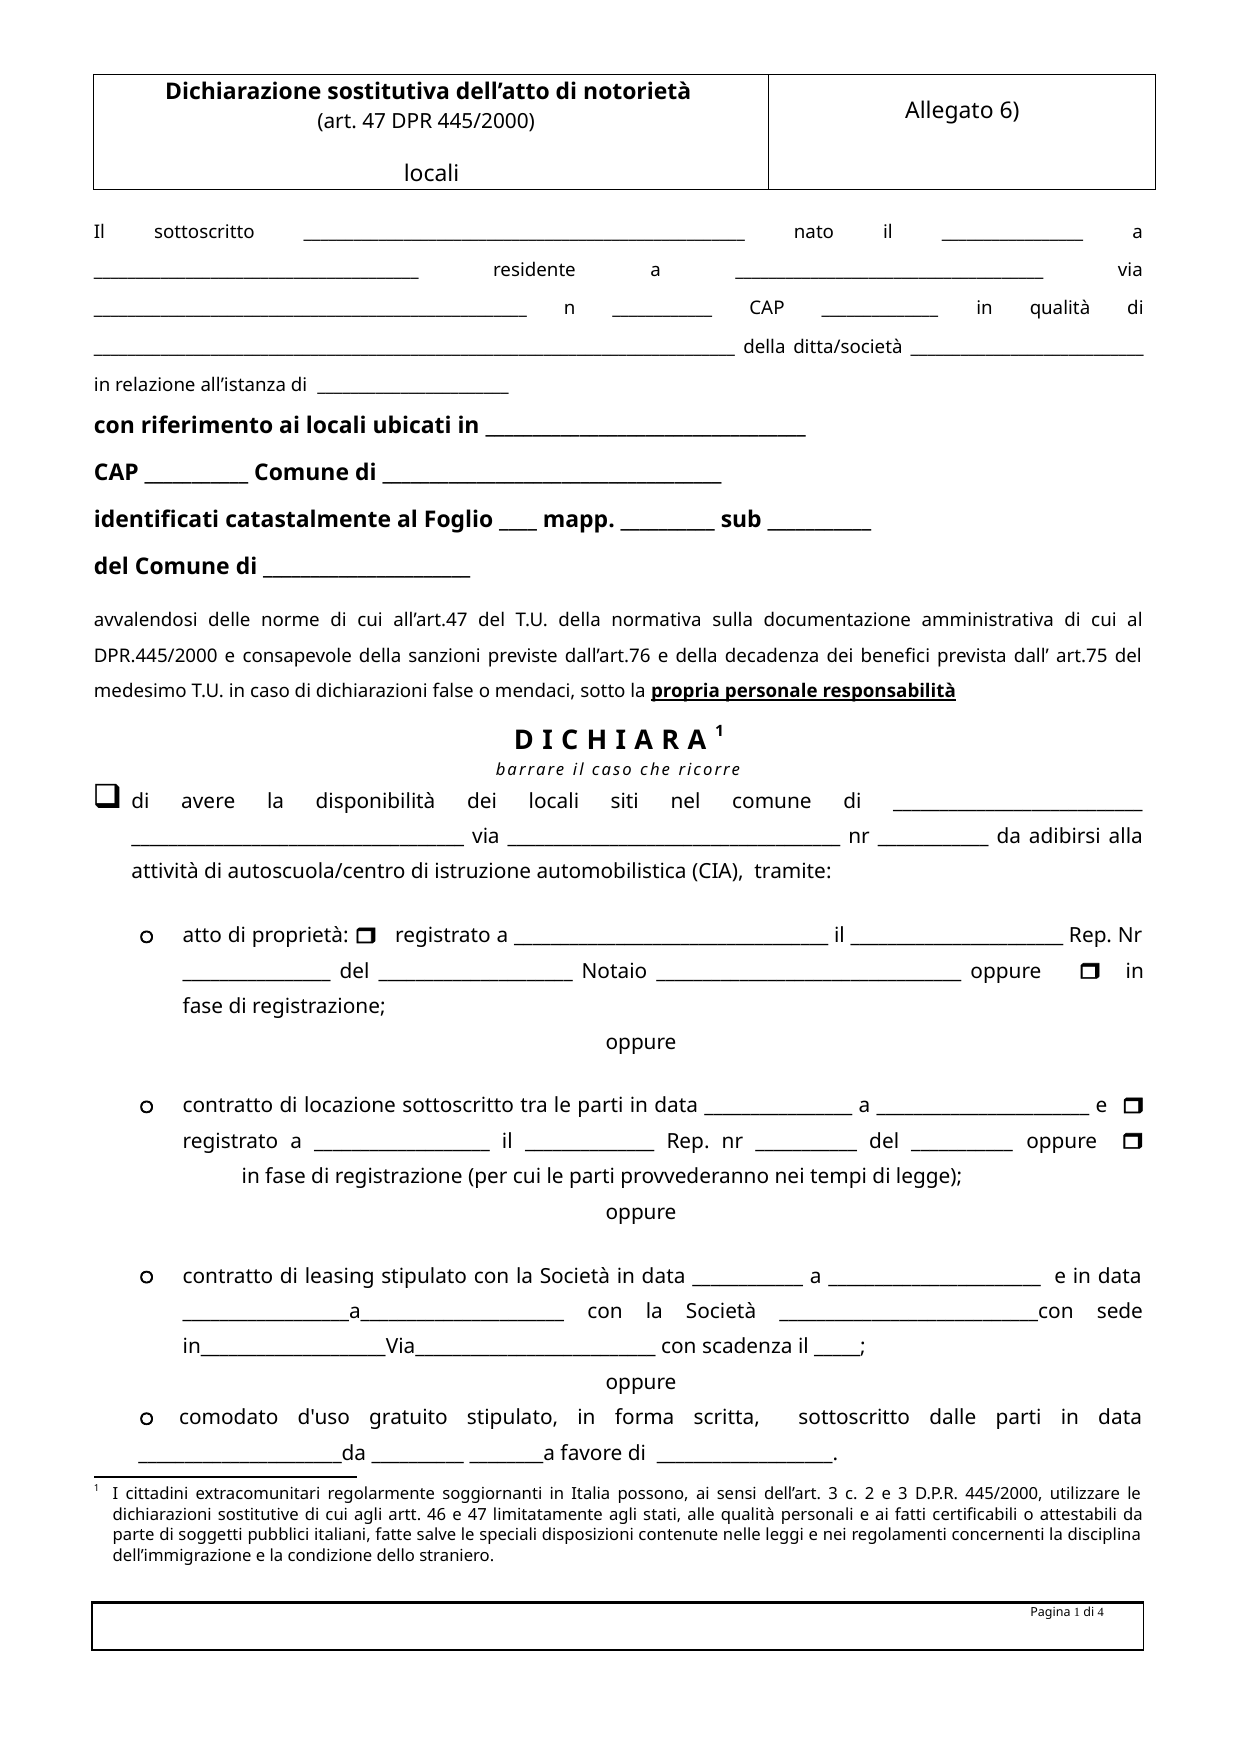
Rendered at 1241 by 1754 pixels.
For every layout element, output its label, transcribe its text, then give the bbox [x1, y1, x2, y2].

text con riferimento ai locali ubicati in __________________________________ [94, 409, 1144, 441]
text barrare il caso che ricorre [94, 757, 1144, 780]
text avvalendosi delle norme di cui all’art.47 del T.U. della normativa sulla documentazione amministrativa di cui al DPR.445/2000 e consapevole della sanzioni previste dall’art.76 e della decadenza dei benefici prevista dall’ art.75 del medesimo T.U. in caso di dichiarazioni false o mendaci, sotto la propria personale responsabilità [94, 597, 1144, 703]
text oppure [138, 1361, 1144, 1396]
text oppure [138, 1021, 1144, 1056]
text del Comune di ______________________ [94, 550, 1144, 581]
text  contratto di leasing stipulato con la Società in data ____________ a _______________________ e in data __________________a______________________ con la Società ____________________________con sede in____________________Via__________________________ con scadenza il _____; [138, 1255, 1144, 1361]
list di avere la disponibilità dei locali siti nel comune di ___________________________ ____________________________________ via ____________________________________ nr ____________ da adibirsi alla attività di autoscuola/centro di istruzione automobilistica (CIA), tramite: [92, 780, 1144, 886]
text CAP ___________ Comune di ____________________________________ [94, 456, 1144, 487]
text I cittadini extracomunitari regolarmente soggiornanti in Italia possono, ai sensi dell’art. 3 c. 2 e 3 D.P.R. 445/2000, utilizzare le dichiarazioni sostitutive di cui agli artt. 46 e 47 limitatamente agli stati, alle qualità personali e ai fatti certificabili o attestabili da parte di soggetti pubblici italiani, fatte salve le speciali disposizioni contenute nelle leggi e nei regolamenti concernenti la disciplina dell’immigrazione e la condizione dello straniero. [94, 1483, 1144, 1566]
text Il sottoscritto _____________________________________________________ nato il _________________ a _______________________________________ residente a _____________________________________ via ____________________________________________________ n ____________ CAP ______________ in qualità di _____________________________________________________________________________ della ditta/società ____________________________ in relazione all’istanza di _______________________ [94, 218, 1144, 397]
text  comodato d'uso gratuito stipulato, in forma scritta, sottoscritto dalle parti in data ______________________da __________ ________a favore di ___________________. [138, 1396, 1144, 1467]
text  contratto di locazione sottoscritto tra le parti in data ________________ a _______________________ e  registrato a ___________________ il ______________ Rep. nr ___________ del ___________ oppure  in fase di registrazione (per cui le parti provvederanno nei tempi di legge); [138, 1084, 1144, 1191]
text identificati catastalmente al Foglio ____ mapp. __________ sub ___________ [94, 503, 1144, 534]
subtitle DICHIARA [94, 720, 1144, 757]
text oppure [138, 1191, 1144, 1226]
text  atto di proprietà:  registrato a __________________________________ il _______________________ Rep. Nr ________________ del _____________________ Notaio _________________________________ oppure  in fase di registrazione; [138, 914, 1144, 1021]
